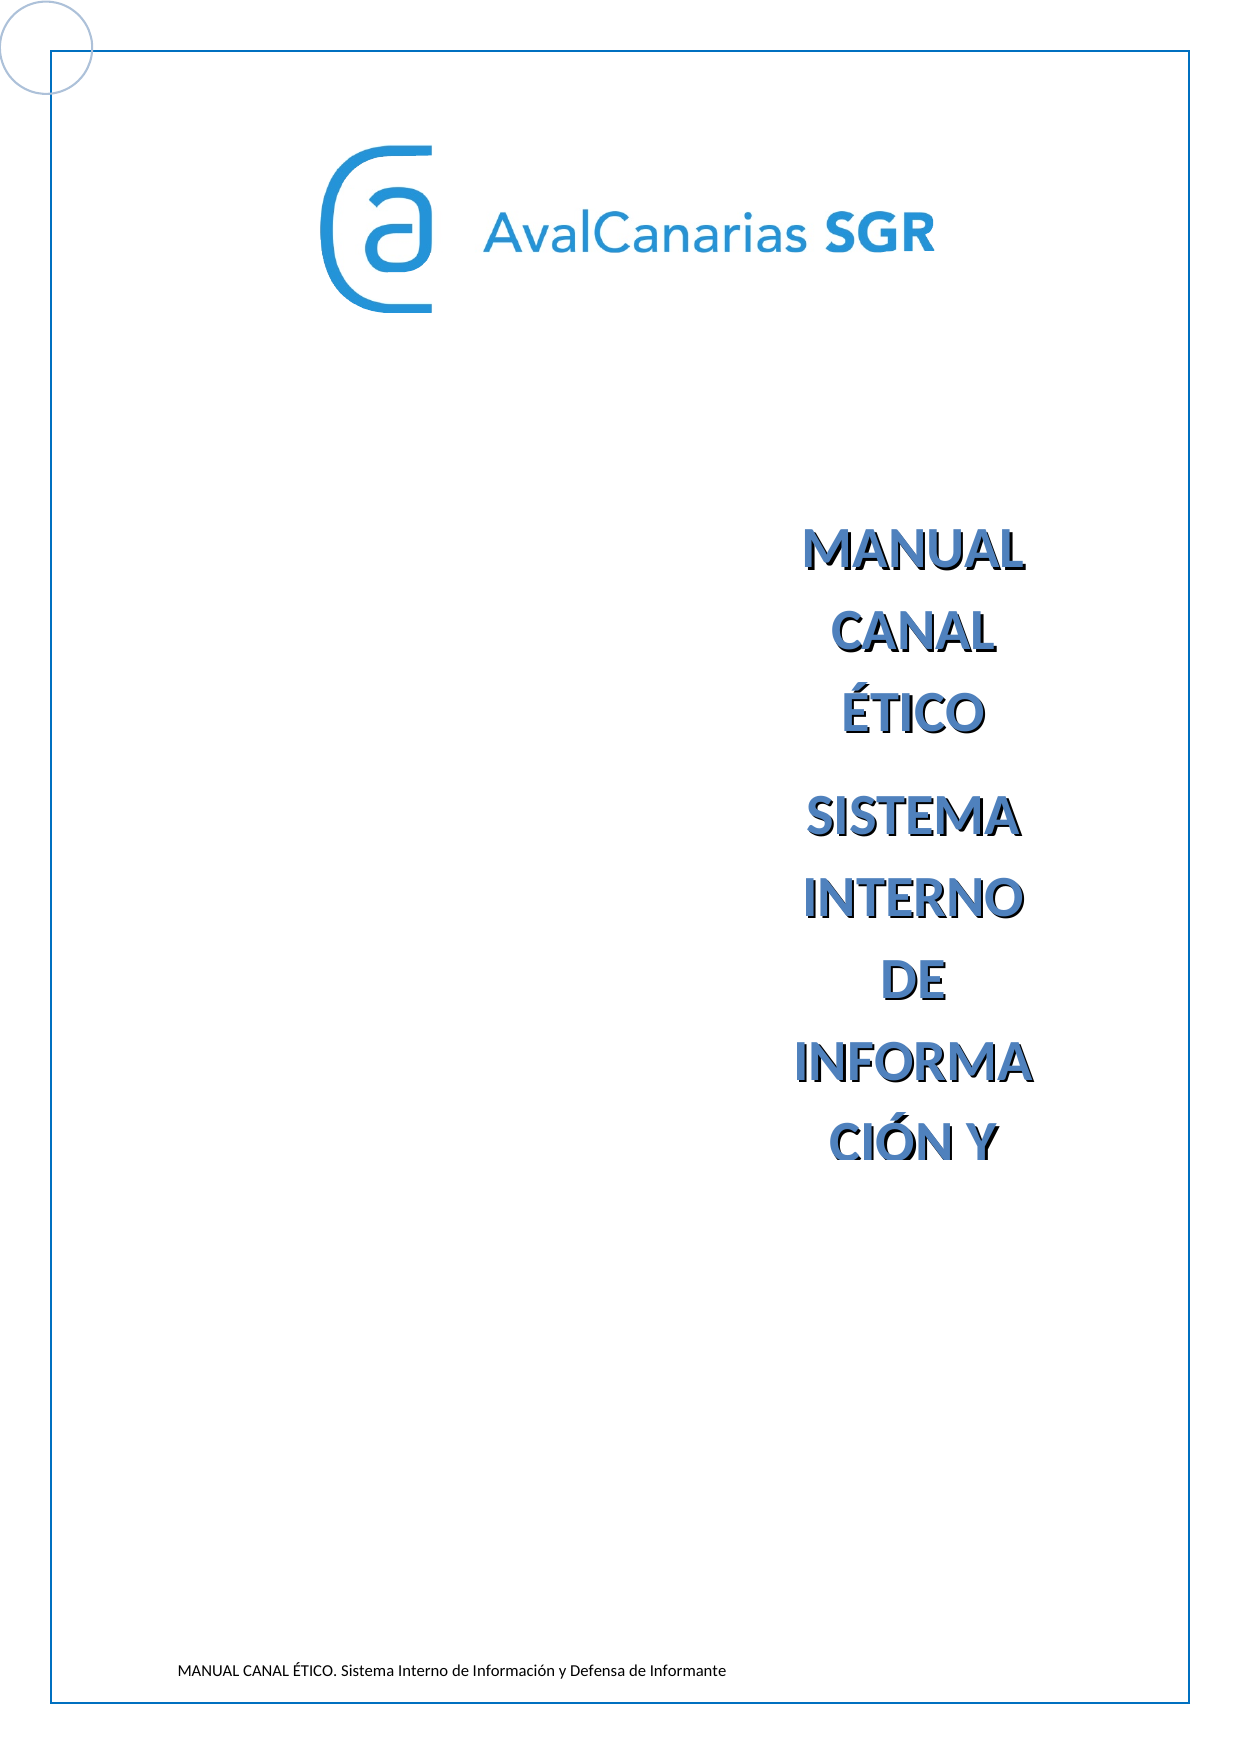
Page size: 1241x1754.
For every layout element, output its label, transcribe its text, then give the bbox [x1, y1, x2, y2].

text Manual canal ético [778, 511, 1048, 746]
text SISTEMA INTERNO DE INFORMACIÓN Y DEFENSA DEL INFORMANTE [778, 778, 1048, 1159]
